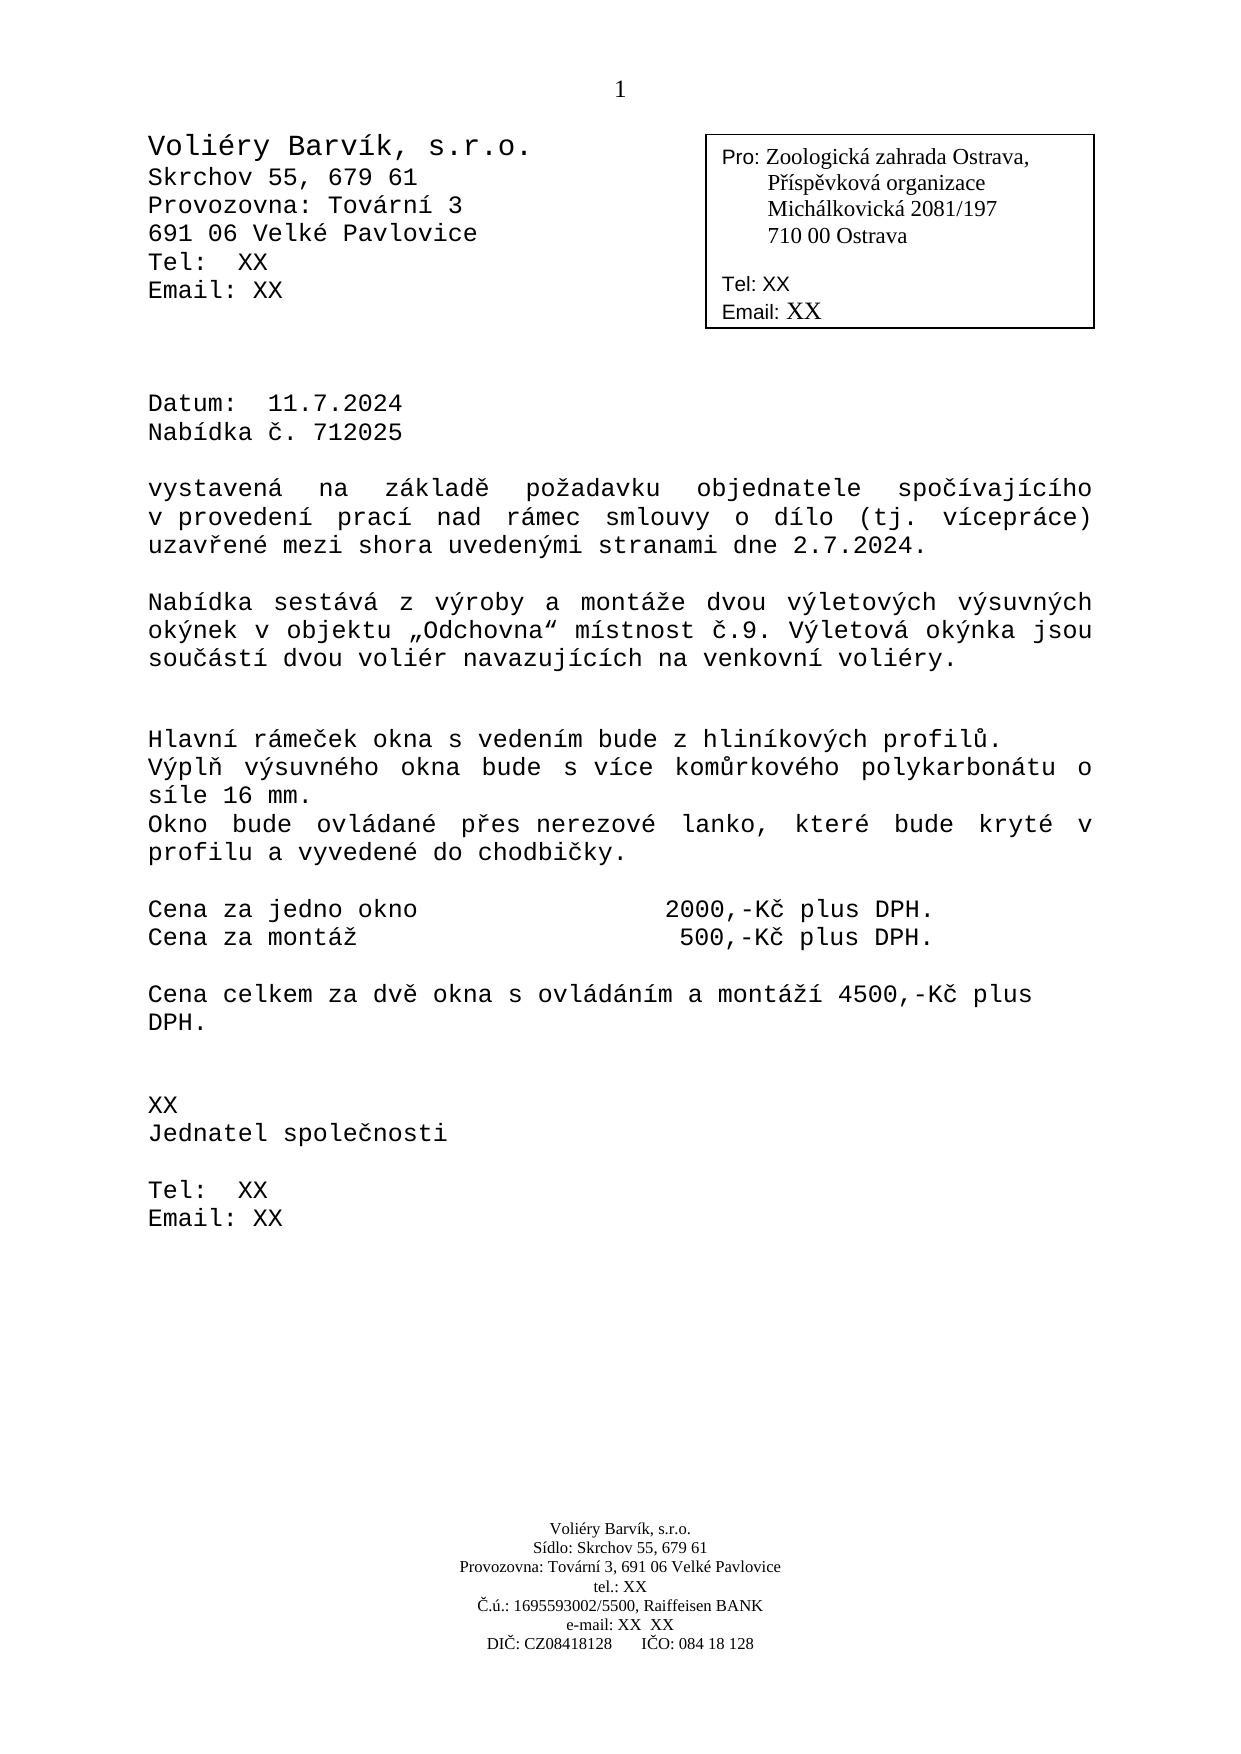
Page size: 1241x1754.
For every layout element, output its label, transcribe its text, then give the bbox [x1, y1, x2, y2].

text Email: XX [148, 1206, 1093, 1234]
text Datum: 11.7.2024 [148, 363, 1093, 419]
text Výplň výsuvného okna bude s více komůrkového polykarbonátu o síle 16 mm. [148, 754, 1093, 811]
text Provozovna: Tovární 3 [148, 193, 705, 221]
text Cena za montáž 500,-Kč plus DPH. [148, 924, 1093, 953]
text Email: XX [148, 278, 1093, 363]
text Hlavní rámeček okna s vedením bude z hliníkových profilů. [148, 726, 1093, 754]
text Tel: XX [148, 249, 705, 278]
text Jednatel společnosti [148, 1121, 1093, 1149]
text Příspěvková organizace [722, 169, 1078, 195]
text Tel: XX [722, 272, 1078, 296]
text Voliéry Barvík, s.r.o. [148, 131, 1093, 164]
text XX [148, 1092, 1093, 1121]
text Voliéry Barvík, s.r.o. [707, 135, 1093, 327]
text Tel: XX [148, 1177, 1093, 1206]
text 691 06 Velké Pavlovice [148, 221, 705, 249]
text 710 00 Ostrava [722, 222, 1078, 248]
text Email: XX [722, 296, 1078, 319]
text Michálkovická 2081/197 [722, 195, 1078, 222]
text Okno bude ovládané přes nerezové lanko, které bude kryté v profilu a vyvedené do chodbičky. [148, 811, 1093, 868]
text vystavená na základě požadavku objednatele spočívajícího v provedení prací nad rámec smlouvy o dílo (tj. vícepráce) uzavřené mezi shora uvedenými stranami dne 2.7.2024. [148, 476, 1093, 561]
text Nabídka sestává z výroby a montáže dvou výletových výsuvných okýnek v objektu „Odchovna“ místnost č.9. Výletová okýnka jsou součástí dvou voliér navazujících na venkovní voliéry. [148, 589, 1093, 674]
text Cena celkem za dvě okna s ovládáním a montáží 4500,-Kč plus DPH. [148, 981, 1093, 1038]
text Skrchov 55, 679 61 [148, 164, 705, 193]
text Cena za jedno okno 2000,-Kč plus DPH. [148, 896, 1093, 924]
text Pro: Zoologická zahrada Ostrava, [722, 143, 1078, 169]
text Nabídka č. 712025 [148, 419, 1093, 448]
